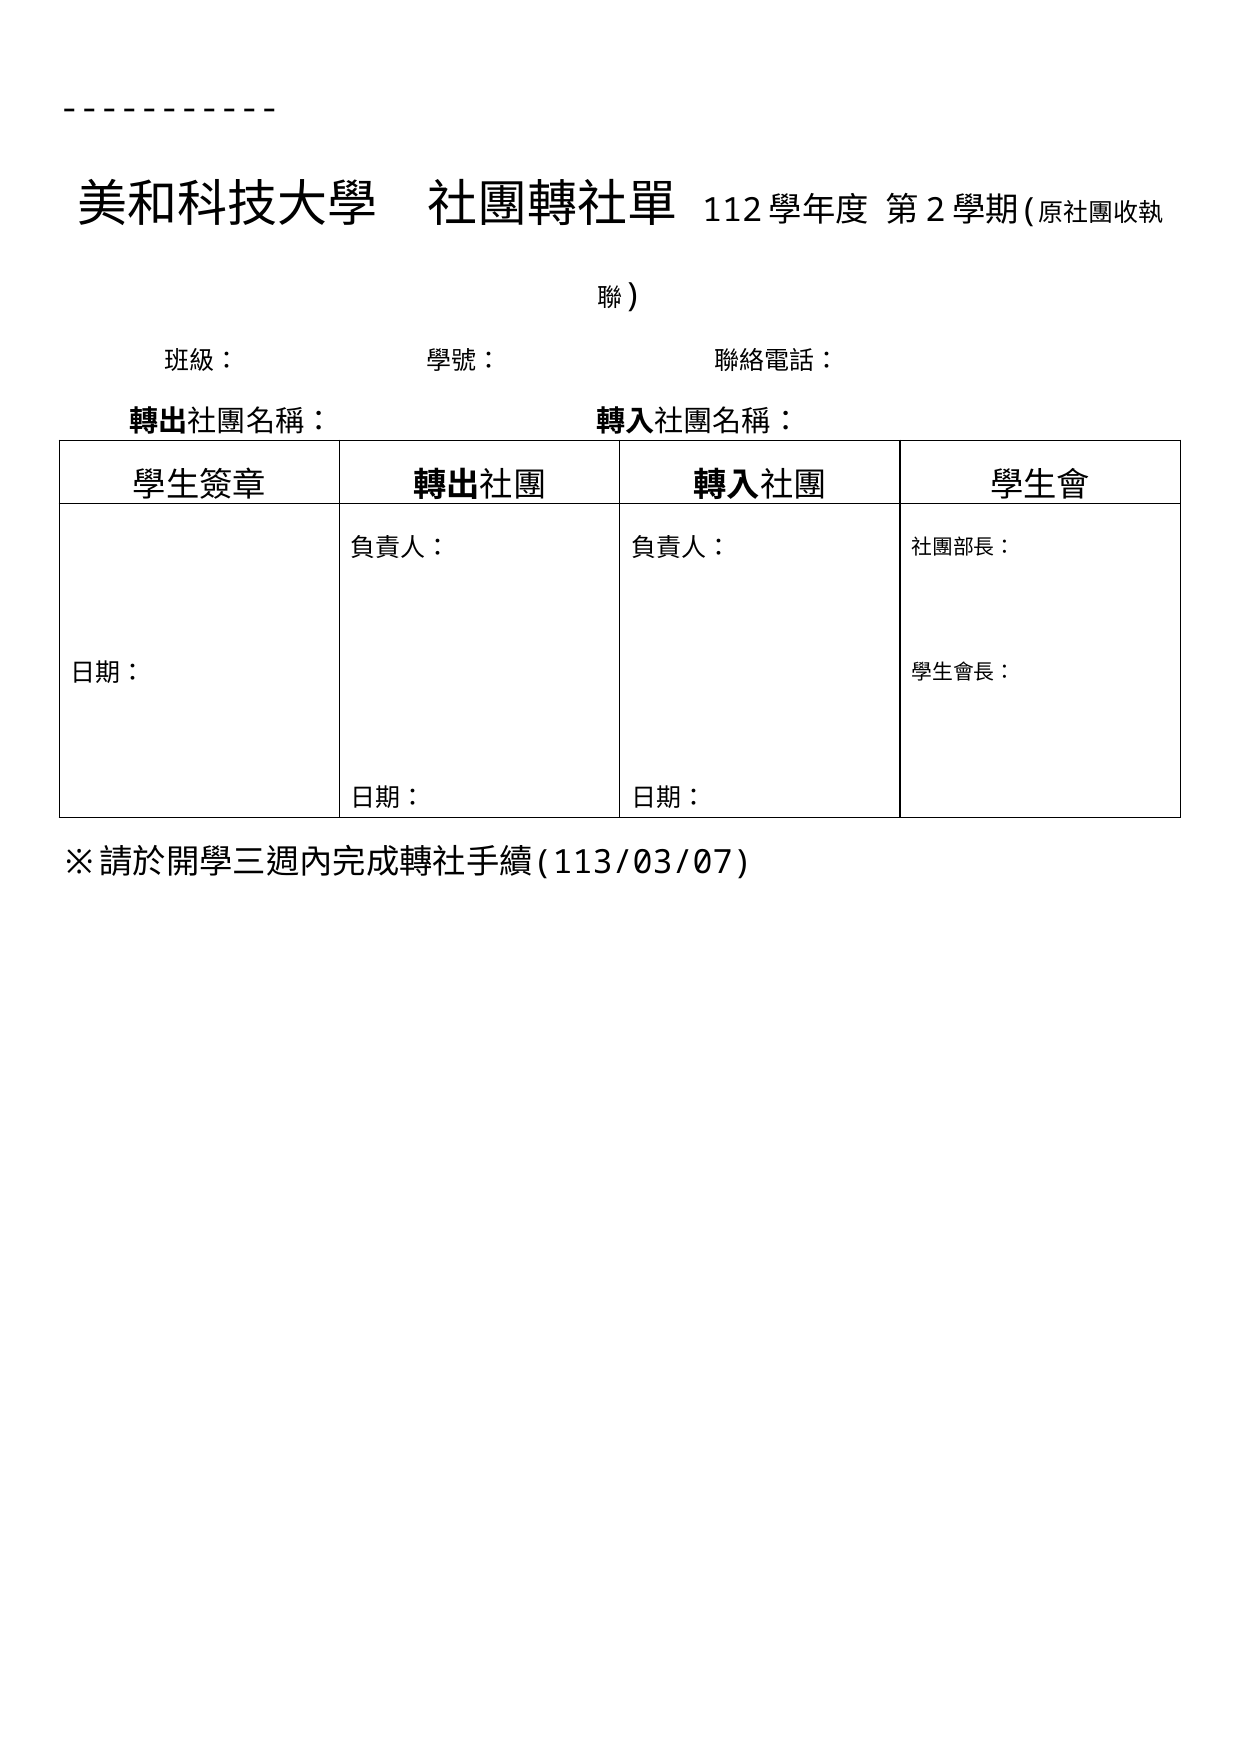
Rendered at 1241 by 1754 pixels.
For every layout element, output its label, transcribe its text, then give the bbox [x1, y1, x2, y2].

text 轉出社團名稱： 轉入社團名稱： [59, 377, 1181, 439]
table_cell 負責人： 日期： [340, 504, 619, 817]
text ※請於開學三週內完成轉社手續(113/03/07) [59, 818, 1181, 880]
table_header 學生會 [901, 441, 1180, 503]
table_header 轉出社團 [340, 441, 619, 503]
text ------------------------------------------------------------------- [59, 64, 1181, 127]
table_header 學生簽章 [60, 441, 339, 503]
text 美和科技大學 社團轉社單 112學年度 第2學期(原社團收執聯) [59, 127, 1181, 314]
table_cell 社團部長： 學生會長： [901, 504, 1180, 817]
text 班級： 學號： 聯絡電話： [59, 314, 1181, 377]
table_header 轉入社團 [620, 441, 899, 503]
table_cell 負責人： 日期： [620, 504, 899, 817]
table_cell 日期： [60, 504, 339, 817]
